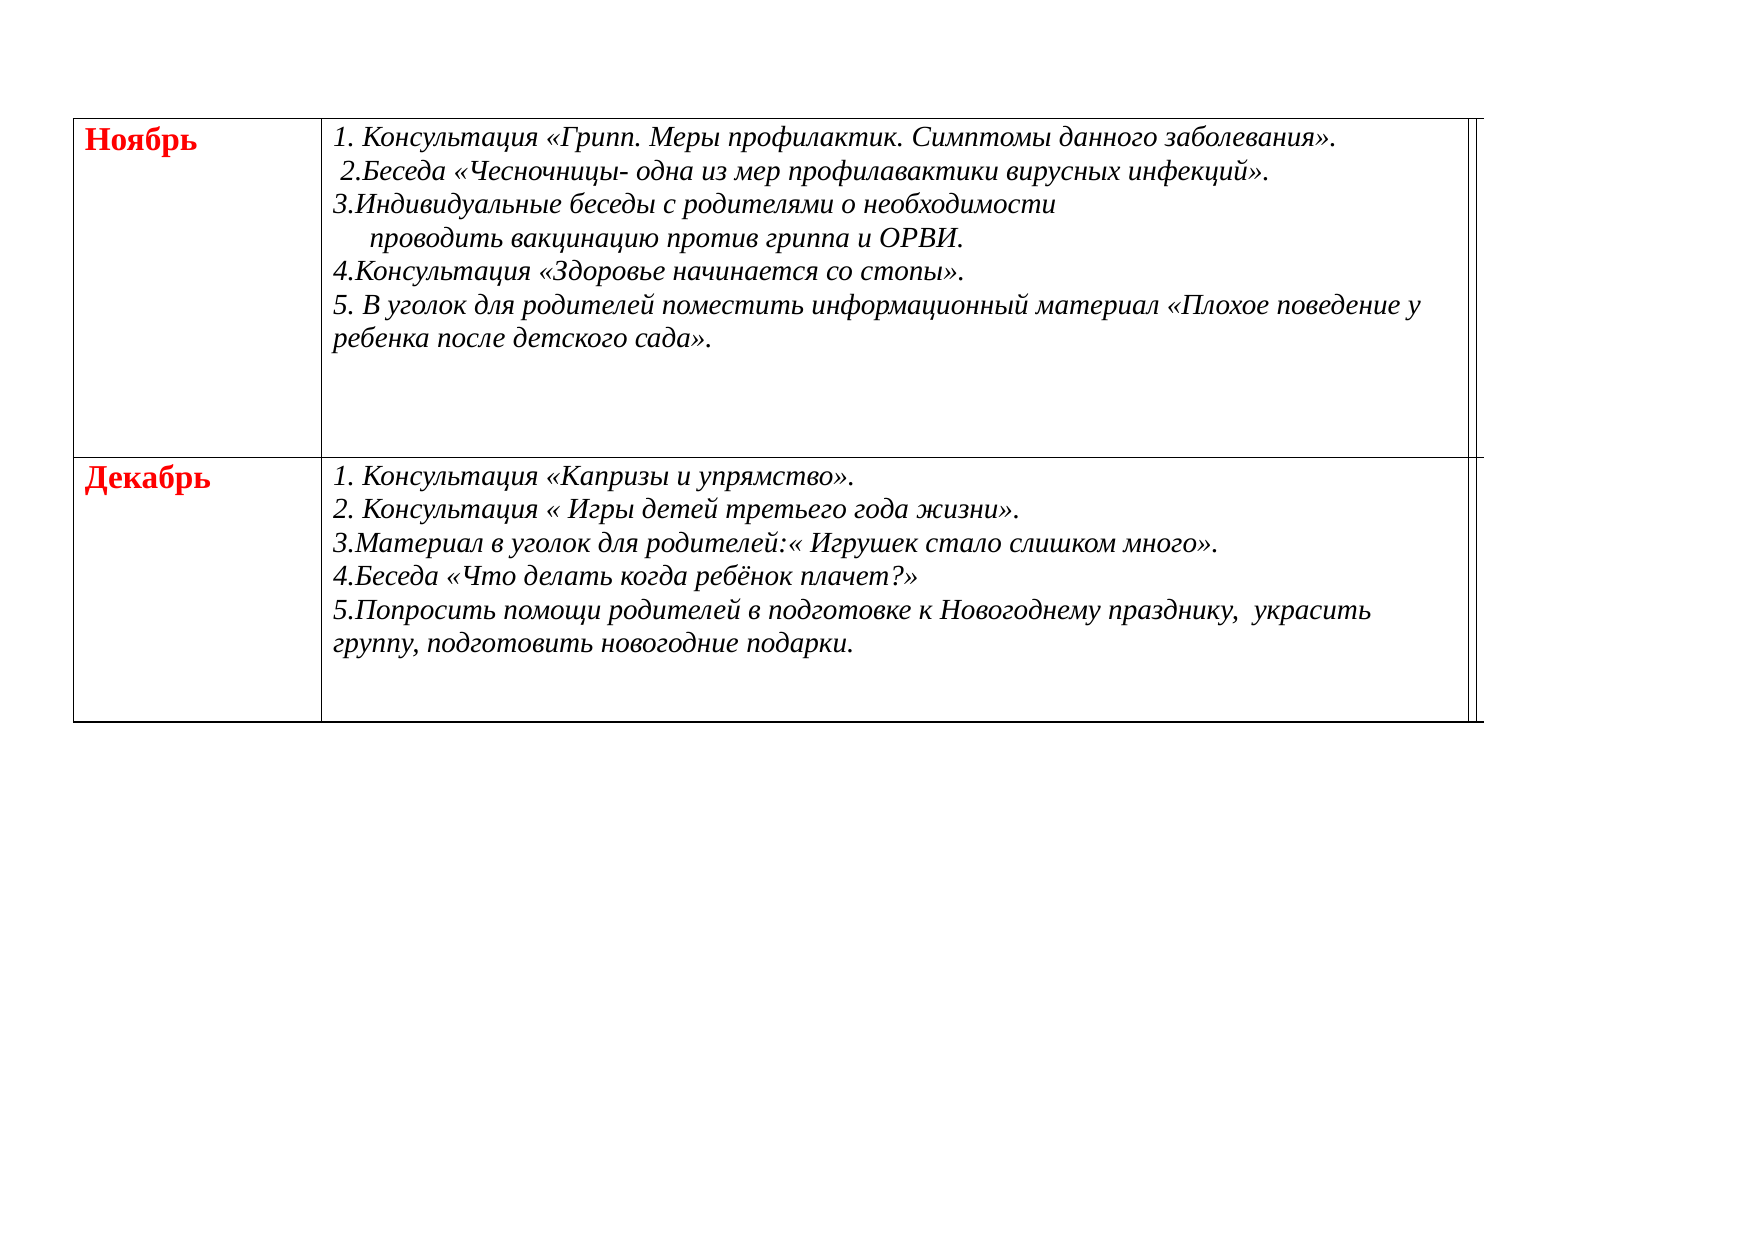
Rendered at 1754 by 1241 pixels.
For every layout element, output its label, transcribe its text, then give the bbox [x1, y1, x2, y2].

table_cell Ноябрь [74, 119, 321, 457]
table_cell 1. Консультация «Капризы и упрямство». 2. Консультация « Игры детей третьего года жизни». 3.Материал в уголок для родителей:« Игрушек стало слишком много». 4.Беседа «Что делать когда ребёнок плачет?» 5.Попросить помощи родителей в подготовке к Новогоднему празднику, украсить группу, подготовить новогодние подарки. [322, 458, 1468, 721]
table_cell [1477, 119, 1484, 457]
table_cell 1. Консультация «Грипп. Меры профилактик. Симптомы данного заболевания». 2.Беседа «Чесночницы- одна из мер профилавактики вирусных инфекций». 3.Индивидуальные беседы с родителями о необходимости проводить вакцинацию против гриппа и ОРВИ. 4.Консультация «Здоровье начинается со стопы». 5. В уголок для родителей поместить информационный материал «Плохое поведение у ребенка после детского сада». [322, 119, 1468, 457]
table_cell Декабрь [74, 458, 321, 721]
table_cell [1477, 458, 1484, 721]
table_header [1469, 119, 1476, 457]
table_cell [1469, 458, 1476, 721]
